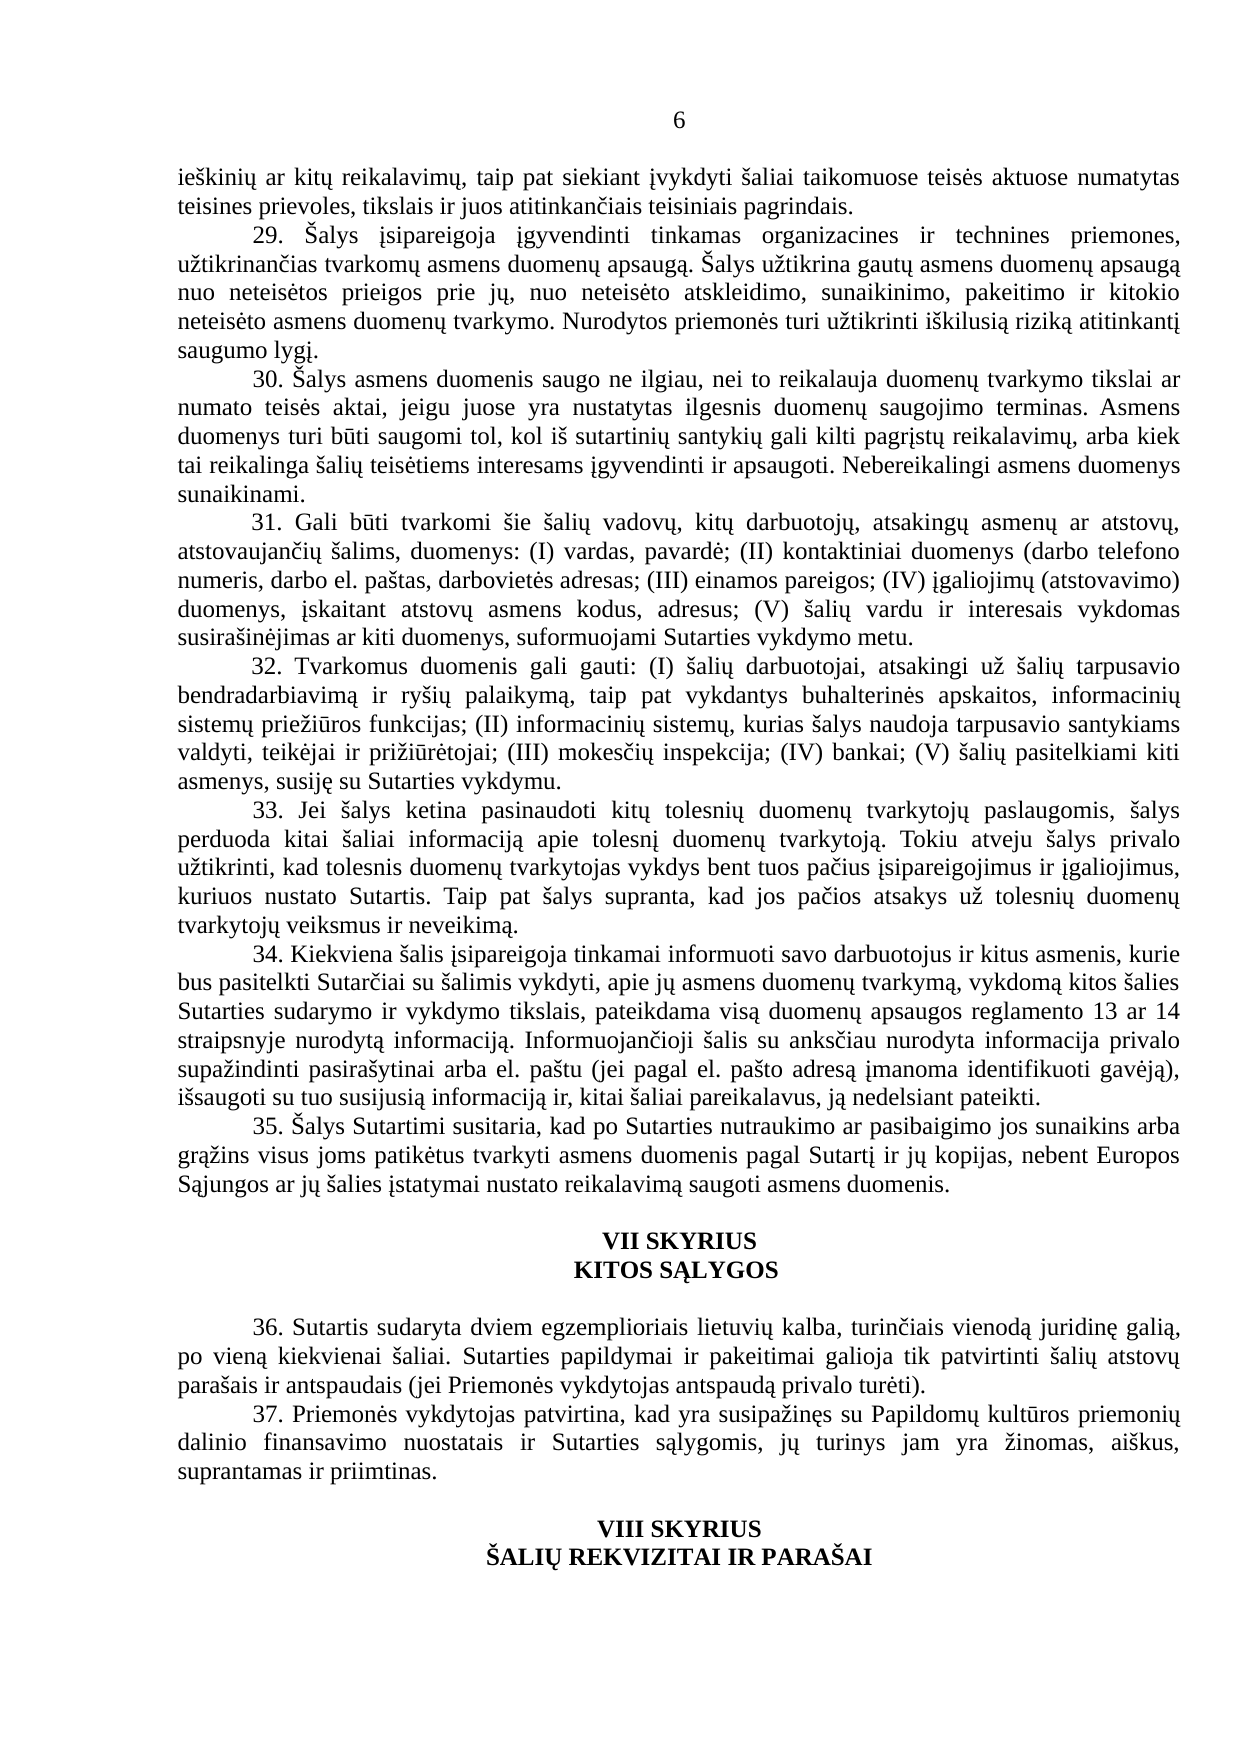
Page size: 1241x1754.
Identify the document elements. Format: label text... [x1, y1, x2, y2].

text 34. Kiekviena šalis įsipareigoja tinkamai informuoti savo darbuotojus ir kitus asmenis, kurie bus pasitelkti Sutarčiai su šalimis vykdyti, apie jų asmens duomenų tvarkymą, vykdomą kitos šalies Sutarties sudarymo ir vykdymo tikslais, pateikdama visą duomenų apsaugos reglamento 13 ar 14 straipsnyje nurodytą informaciją. Informuojančioji šalis su anksčiau nurodyta informacija privalo supažindinti pasirašytinai arba el. paštu (jei pagal el. pašto adresą įmanoma identifikuoti gavėją), išsaugoti su tuo susijusią informaciją ir, kitai šaliai pareikalavus, ją nedelsiant pateikti. [177, 939, 1181, 1111]
text ieškinių ar kitų reikalavimų, taip pat siekiant įvykdyti šaliai taikomuose teisės aktuose numatytas teisines prievoles, tikslais ir juos atitinkančiais teisiniais pagrindais. [177, 162, 1181, 220]
text 37. Priemonės vykdytojas patvirtina, kad yra susipažinęs su Papildomų kultūros priemonių dalinio finansavimo nuostatais ir Sutarties sąlygomis, jų turinys jam yra žinomas, aiškus, suprantamas ir priimtinas. [177, 1399, 1181, 1485]
text VII SKYRIUS [177, 1226, 1181, 1255]
text 29. Šalys įsipareigoja įgyvendinti tinkamas organizacines ir technines priemones, užtikrinančias tvarkomų asmens duomenų apsaugą. Šalys užtikrina gautų asmens duomenų apsaugą nuo neteisėtos prieigos prie jų, nuo neteisėto atskleidimo, sunaikinimo, pakeitimo ir kitokio neteisėto asmens duomenų tvarkymo. Nurodytos priemonės turi užtikrinti iškilusią riziką atitinkantį saugumo lygį. [177, 220, 1181, 364]
text 30. Šalys asmens duomenis saugo ne ilgiau, nei to reikalauja duomenų tvarkymo tikslai ar numato teisės aktai, jeigu juose yra nustatytas ilgesnis duomenų saugojimo terminas. Asmens duomenys turi būti saugomi tol, kol iš sutartinių santykių gali kilti pagrįstų reikalavimų, arba kiek tai reikalinga šalių teisėtiems interesams įgyvendinti ir apsaugoti. Nebereikalingi asmens duomenys sunaikinami. [177, 364, 1181, 507]
text 35. Šalys Sutartimi susitaria, kad po Sutarties nutraukimo ar pasibaigimo jos sunaikins arba grąžins visus joms patikėtus tvarkyti asmens duomenis pagal Sutartį ir jų kopijas, nebent Europos Sąjungos ar jų šalies įstatymai nustato reikalavimą saugoti asmens duomenis. [177, 1111, 1181, 1197]
text 36. Sutartis sudaryta dviem egzemplioriais lietuvių kalba, turinčiais vienodą juridinę galią, po vieną kiekvienai šaliai. Sutarties papildymai ir pakeitimai galioja tik patvirtinti šalių atstovų parašais ir antspaudais (jei Priemonės vykdytojas antspaudą privalo turėti). [177, 1312, 1181, 1399]
text VIII SKYRIUS [177, 1514, 1181, 1542]
text 32. Tvarkomus duomenis gali gauti: (I) šalių darbuotojai, atsakingi už šalių tarpusavio bendradarbiavimą ir ryšių palaikymą, taip pat vykdantys buhalterinės apskaitos, informacinių sistemų priežiūros funkcijas; (II) informacinių sistemų, kurias šalys naudoja tarpusavio santykiams valdyti, teikėjai ir prižiūrėtojai; (III) mokesčių inspekcija; (IV) bankai; (V) šalių pasitelkiami kiti asmenys, susiję su Sutarties vykdymu. [177, 651, 1181, 795]
text KITOS SĄLYGOS [177, 1255, 1181, 1284]
text 33. Jei šalys ketina pasinaudoti kitų tolesnių duomenų tvarkytojų paslaugomis, šalys perduoda kitai šaliai informaciją apie tolesnį duomenų tvarkytoją. Tokiu atveju šalys privalo užtikrinti, kad tolesnis duomenų tvarkytojas vykdys bent tuos pačius įsipareigojimus ir įgaliojimus, kuriuos nustato Sutartis. Taip pat šalys supranta, kad jos pačios atsakys už tolesnių duomenų tvarkytojų veiksmus ir neveikimą. [177, 795, 1181, 939]
text ŠALIŲ REKVIZITAI IR PARAŠAI [177, 1542, 1181, 1571]
text 31. Gali būti tvarkomi šie šalių vadovų, kitų darbuotojų, atsakingų asmenų ar atstovų, atstovaujančių šalims, duomenys: (I) vardas, pavardė; (II) kontaktiniai duomenys (darbo telefono numeris, darbo el. paštas, darbovietės adresas; (III) einamos pareigos; (IV) įgaliojimų (atstovavimo) duomenys, įskaitant atstovų asmens kodus, adresus; (V) šalių vardu ir interesais vykdomas susirašinėjimas ar kiti duomenys, suformuojami Sutarties vykdymo metu. [177, 507, 1181, 651]
